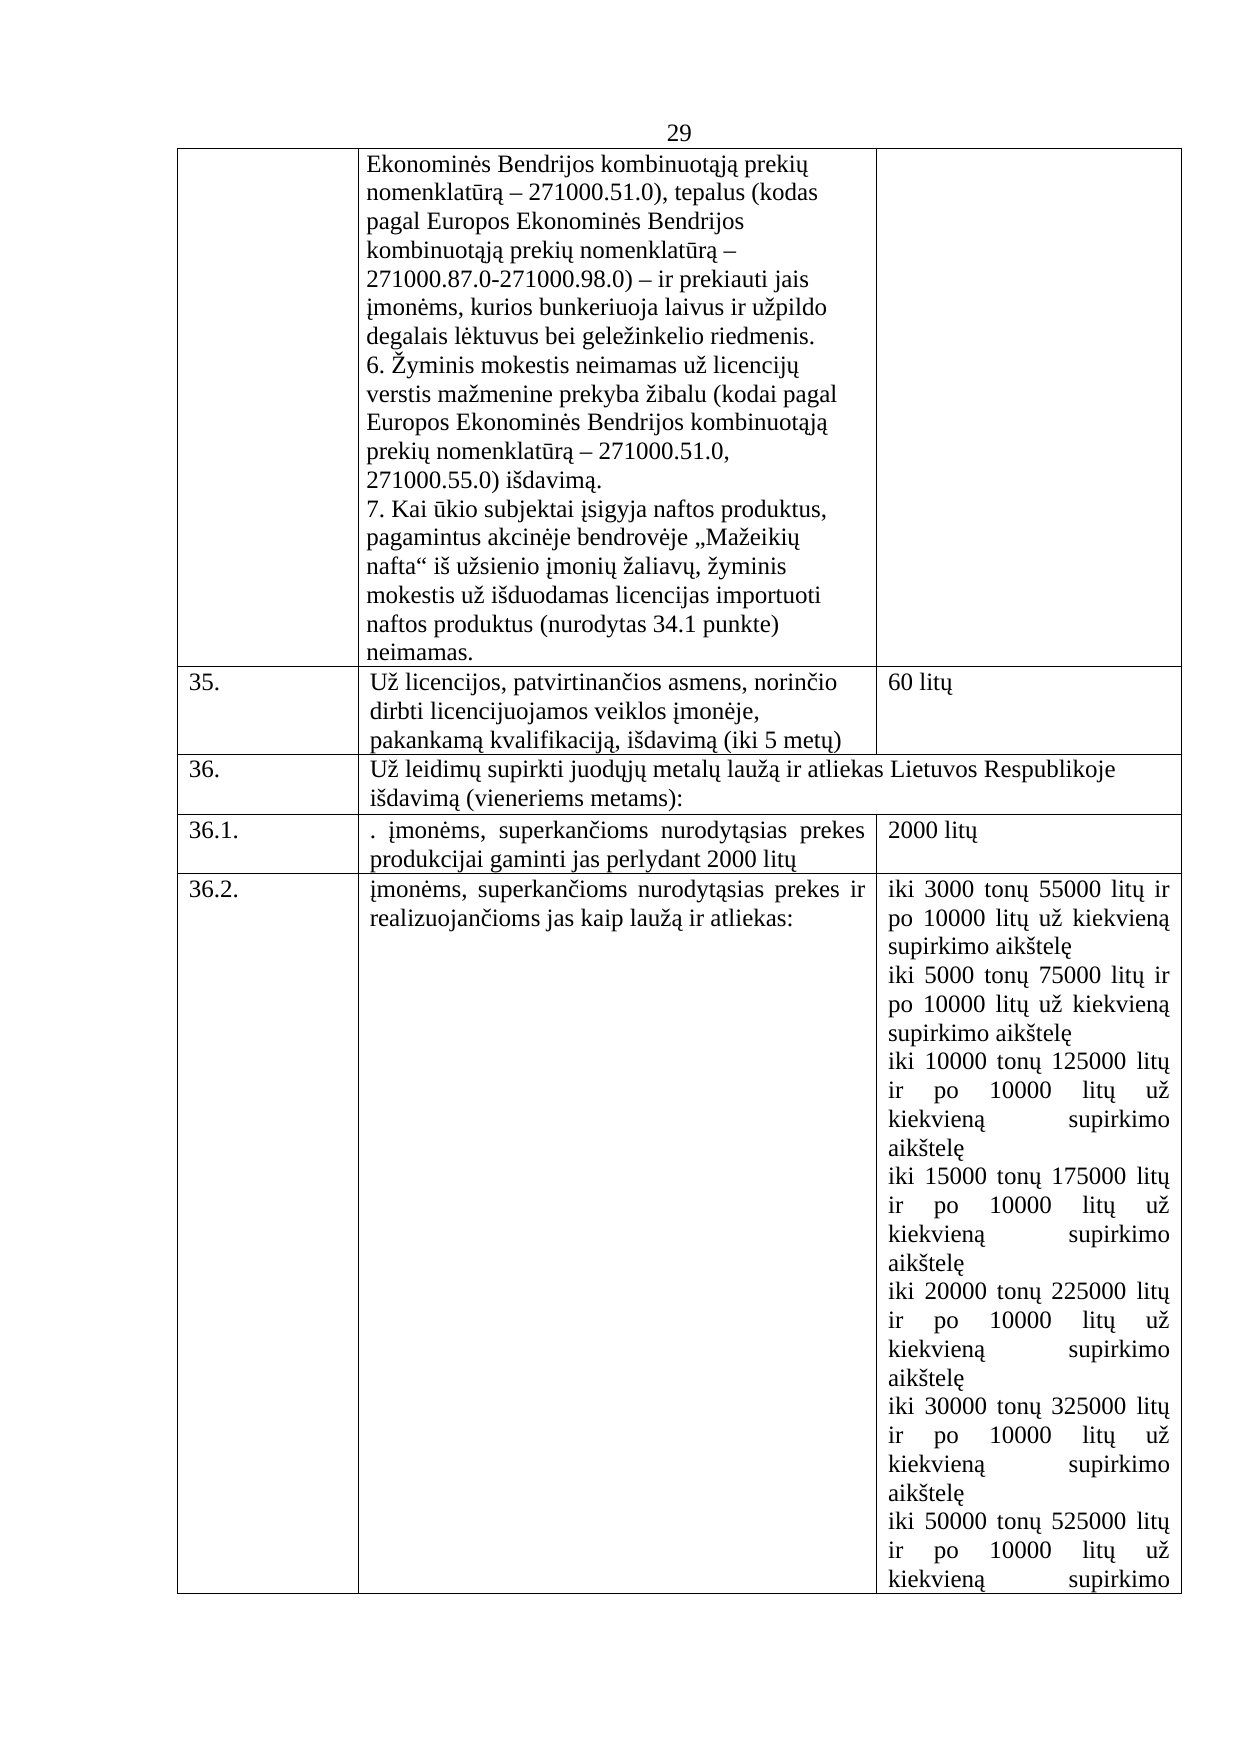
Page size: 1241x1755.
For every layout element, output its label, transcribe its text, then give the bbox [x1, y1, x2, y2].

table_cell [178, 149, 358, 666]
table_cell 36.2. [178, 874, 358, 1593]
table_cell Už licencijos, patvirtinančios asmens, norinčio dirbti licencijuojamos veiklos įmonėje, pakankamą kvalifikaciją, išdavimą (iki 5 metų) [359, 667, 876, 753]
table_cell 35. [178, 667, 358, 753]
table_cell Ekonominės Bendrijos kombinuotąją prekių nomenklatūrą – 271000.51.0), tepalus (kodas pagal Europos Ekonominės Bendrijos kombinuotąją prekių nomenklatūrą – 271000.87.0-271000.98.0) – ir prekiauti jais įmonėms, kurios bunkeriuoja laivus ir užpildo degalais lėktuvus bei geležinkelio riedmenis. 6. Žyminis mokestis neimamas už licencijų verstis mažmenine prekyba žibalu (kodai pagal Europos Ekonominės Bendrijos kombinuotąją prekių nomenklatūrą – 271000.51.0, 271000.55.0) išdavimą. 7. Kai ūkio subjektai įsigyja naftos produktus, pagamintus akcinėje bendrovėje „Mažeikių nafta“ iš užsienio įmonių žaliavų, žyminis mokestis už išduodamas licencijas importuoti naftos produktus (nurodytas 34.1 punkte) neimamas. [359, 149, 876, 666]
table_cell . įmonėms, superkančioms nurodytąsias prekes produkcijai gaminti jas perlydant 2000 litų [359, 815, 876, 873]
table_cell 36.1. [178, 815, 358, 873]
table_cell [877, 149, 1181, 666]
table_cell Už leidimų supirkti juodųjų metalų laužą ir atliekas Lietuvos Respublikoje išdavimą (vieneriems metams): [359, 755, 1181, 814]
table_cell įmonėms, superkančioms nurodytąsias prekes ir realizuojančioms jas kaip laužą ir atliekas: [359, 874, 876, 1593]
table_cell 2000 litų [877, 815, 1181, 873]
table_cell iki 3000 tonų 55000 litų ir po 10000 litų už kiekvieną supirkimo aikštelę iki 5000 tonų 75000 litų ir po 10000 litų už kiekvieną supirkimo aikštelę iki 10000 tonų 125000 litų ir po 10000 litų už kiekvieną supirkimo aikštelę iki 15000 tonų 175000 litų ir po 10000 litų už kiekvieną supirkimo aikštelę iki 20000 tonų 225000 litų ir po 10000 litų už kiekvieną supirkimo aikštelę iki 30000 tonų 325000 litų ir po 10000 litų už kiekvieną supirkimo aikštelę iki 50000 tonų 525000 litų ir po 10000 litų už kiekvieną supirkimo [877, 874, 1181, 1593]
table_cell 60 litų [877, 667, 1181, 753]
table_cell 36. [178, 755, 358, 814]
